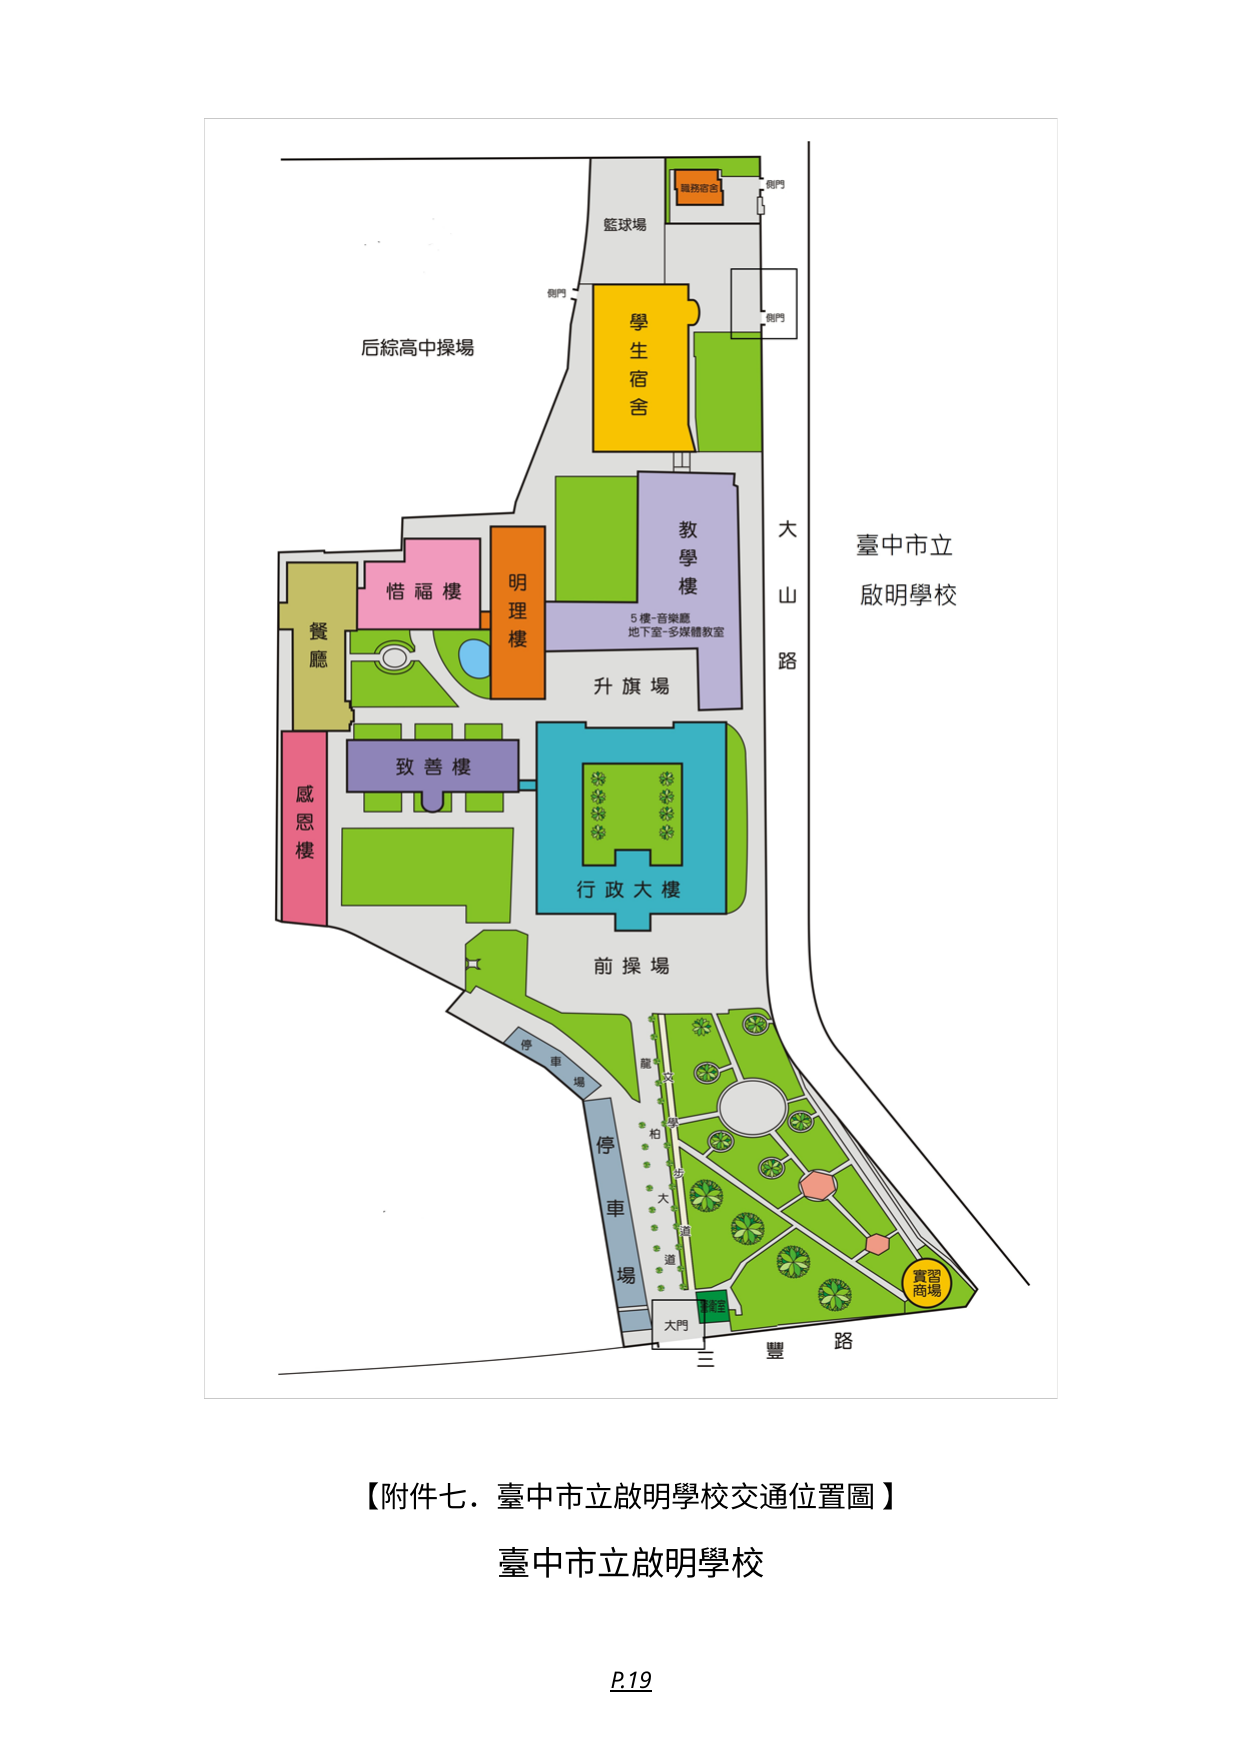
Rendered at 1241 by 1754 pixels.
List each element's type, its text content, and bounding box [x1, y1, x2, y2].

text 【附件七．臺中市立啟明學校交通位置圖 】 [118, 1473, 1144, 1516]
picture [204, 118, 1058, 1399]
text 臺中市立啟明學校 [118, 1537, 1144, 1585]
